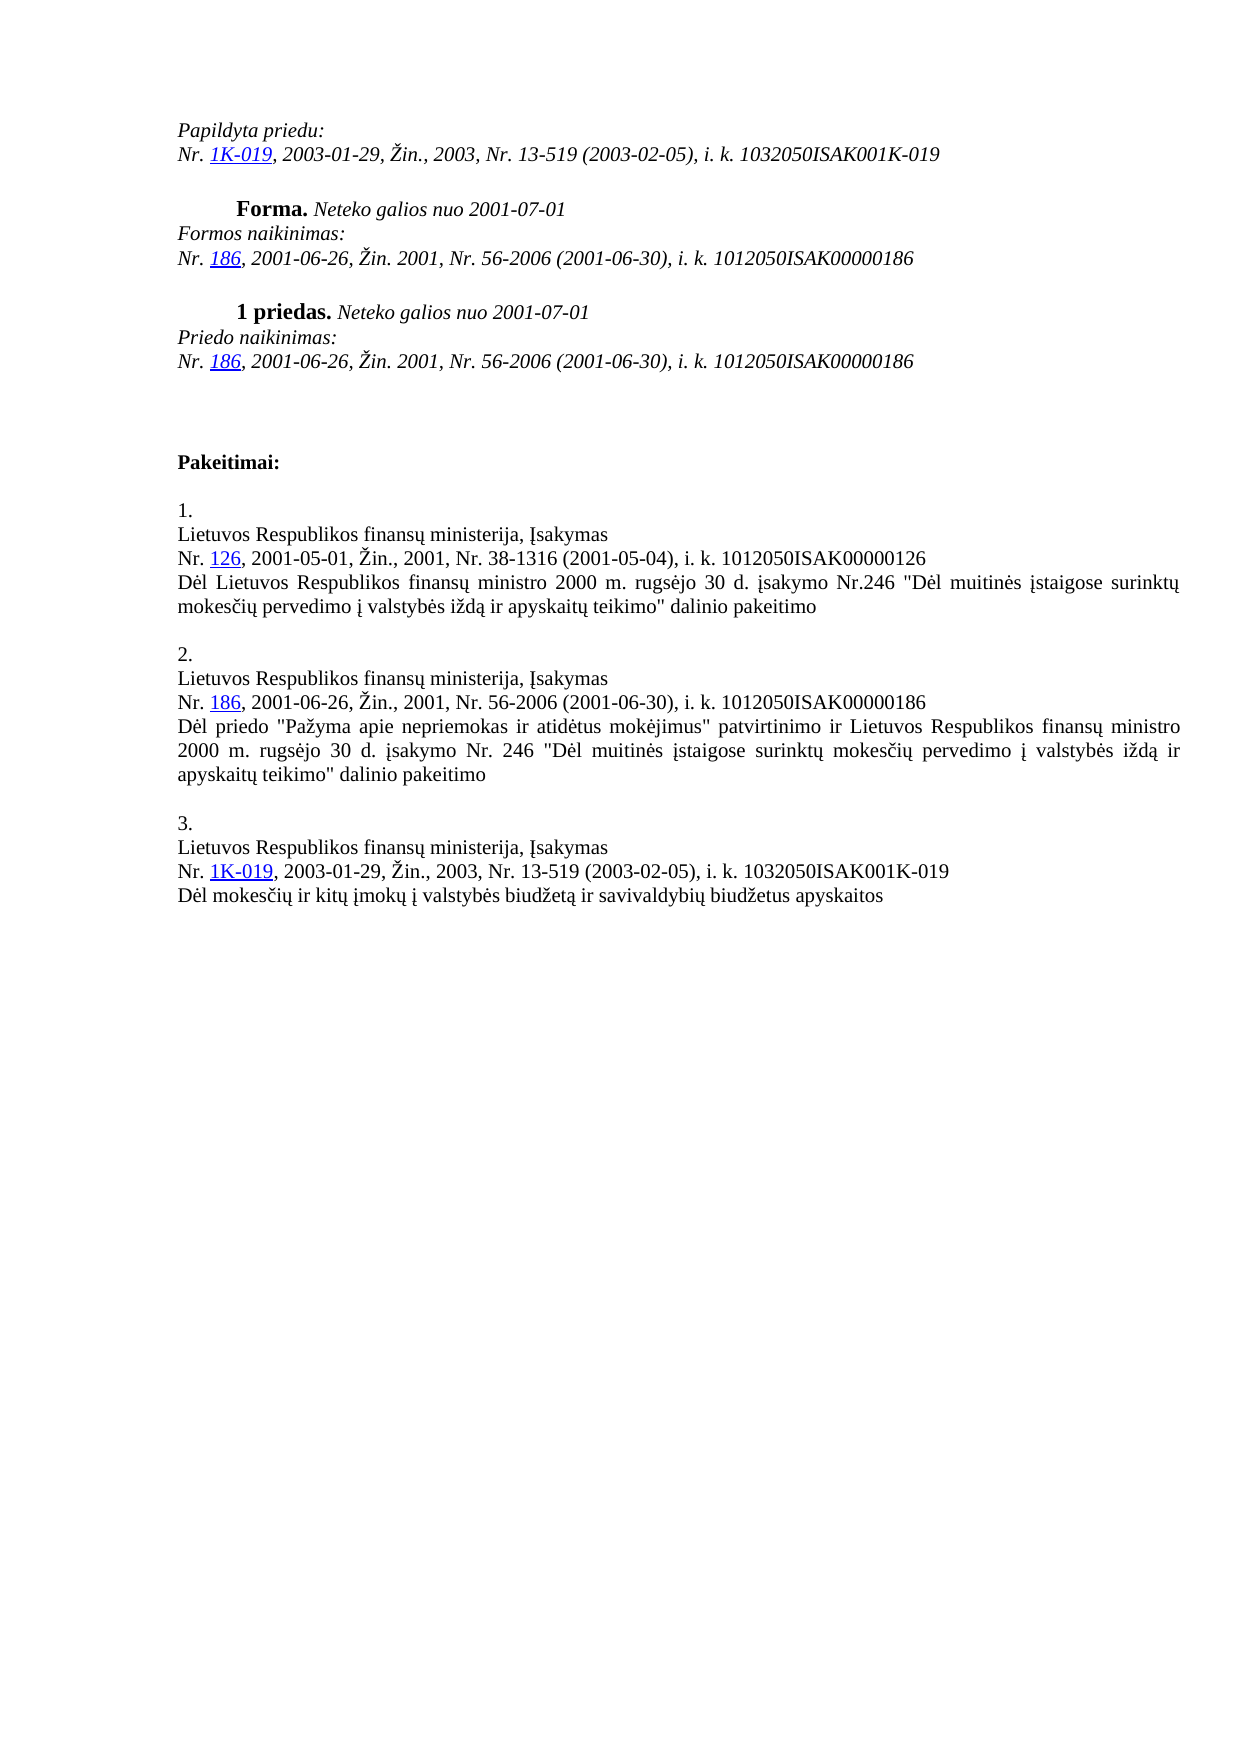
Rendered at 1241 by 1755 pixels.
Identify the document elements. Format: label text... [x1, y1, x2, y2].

text Nr. 1K-019, 2003-01-29, Žin., 2003, Nr. 13-519 (2003-02-05), i. k. 1032050ISAK001K-019 [177, 142, 1181, 166]
text Lietuvos Respublikos finansų ministerija, Įsakymas [177, 522, 1181, 546]
text Nr. 186, 2001-06-26, Žin. 2001, Nr. 56-2006 (2001-06-30), i. k. 1012050ISAK00000186 [177, 245, 1181, 269]
text Nr. 186, 2001-06-26, Žin., 2001, Nr. 56-2006 (2001-06-30), i. k. 1012050ISAK00000186 [177, 690, 1181, 714]
text Dėl priedo "Pažyma apie nepriemokas ir atidėtus mokėjimus" patvirtinimo ir Lietuvos Respublikos finansų ministro 2000 m. rugsėjo 30 d. įsakymo Nr. 246 "Dėl muitinės įstaigose surinktų mokesčių pervedimo į valstybės iždą ir apyskaitų teikimo" dalinio pakeitimo [177, 714, 1181, 786]
text 1. [177, 498, 1181, 522]
text Pakeitimai: [177, 449, 1181, 474]
text 3. [177, 811, 1181, 834]
text Nr. 126, 2001-05-01, Žin., 2001, Nr. 38-1316 (2001-05-04), i. k. 1012050ISAK00000126 [177, 546, 1181, 570]
text Forma. Neteko galios nuo 2001-07-01 [177, 195, 1181, 221]
text Priedo naikinimas: [177, 324, 1181, 349]
text Dėl mokesčių ir kitų įmokų į valstybės biudžetą ir savivaldybių biudžetus apyskaitos [177, 883, 1181, 907]
text Lietuvos Respublikos finansų ministerija, Įsakymas [177, 666, 1181, 690]
text Dėl Lietuvos Respublikos finansų ministro 2000 m. rugsėjo 30 d. įsakymo Nr.246 "Dėl muitinės įstaigose surinktų mokesčių pervedimo į valstybės iždą ir apyskaitų teikimo" dalinio pakeitimo [177, 570, 1181, 618]
text 1 priedas. Neteko galios nuo 2001-07-01 [177, 298, 1181, 324]
text Lietuvos Respublikos finansų ministerija, Įsakymas [177, 834, 1181, 859]
text 2. [177, 642, 1181, 666]
text Formos naikinimas: [177, 221, 1181, 245]
text Nr. 186, 2001-06-26, Žin. 2001, Nr. 56-2006 (2001-06-30), i. k. 1012050ISAK00000186 [177, 349, 1181, 373]
text Nr. 1K-019, 2003-01-29, Žin., 2003, Nr. 13-519 (2003-02-05), i. k. 1032050ISAK001K-019 [177, 859, 1181, 883]
text Papildyta priedu: [177, 118, 1181, 142]
